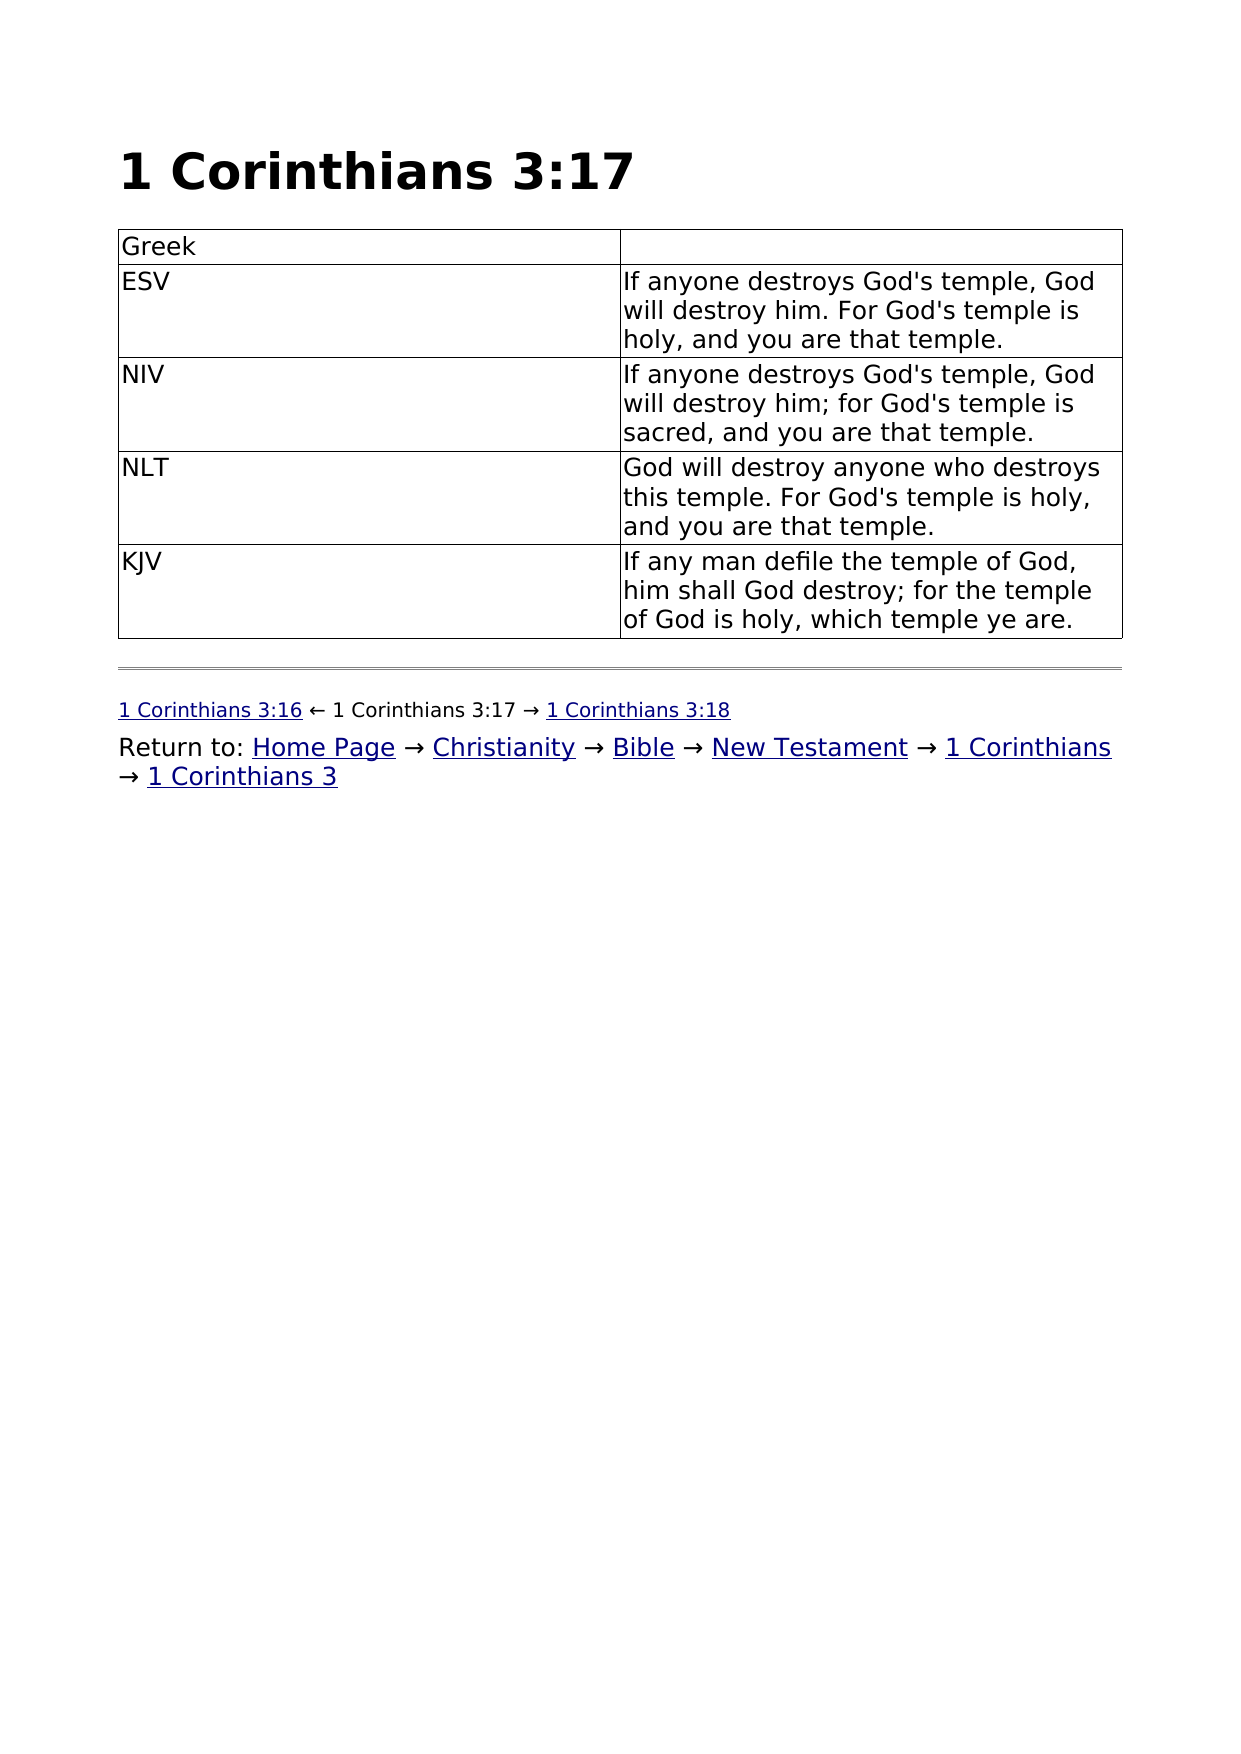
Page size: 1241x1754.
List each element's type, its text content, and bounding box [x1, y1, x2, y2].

table_header Greek [119, 230, 620, 264]
table_cell ESV [119, 265, 620, 357]
table_cell KJV [119, 545, 620, 637]
table_cell If anyone destroys God's temple, God will destroy him; for God's temple is sacred, and you are that temple. [621, 358, 1122, 451]
table_cell If anyone destroys God's temple, God will destroy him. For God's temple is holy, and you are that temple. [621, 265, 1122, 357]
table_cell NLT [119, 452, 620, 544]
subtitle 1 Corinthians 3:17 [118, 143, 1122, 201]
table_cell God will destroy anyone who destroys this temple. For God's temple is holy, and you are that temple. [621, 452, 1122, 544]
table_cell If any man defile the temple of God, him shall God destroy; for the temple of God is holy, which temple ye are. [621, 545, 1122, 637]
table_header [621, 230, 1122, 264]
text Return to: Home Page → Christianity → Bible → New Testament → 1 Corinthians → 1 Corinthians 3 [118, 733, 1122, 791]
table_cell NIV [119, 358, 620, 451]
text 1 Corinthians 3:16 ← 1 Corinthians 3:17 → 1 Corinthians 3:18 [118, 699, 1122, 733]
